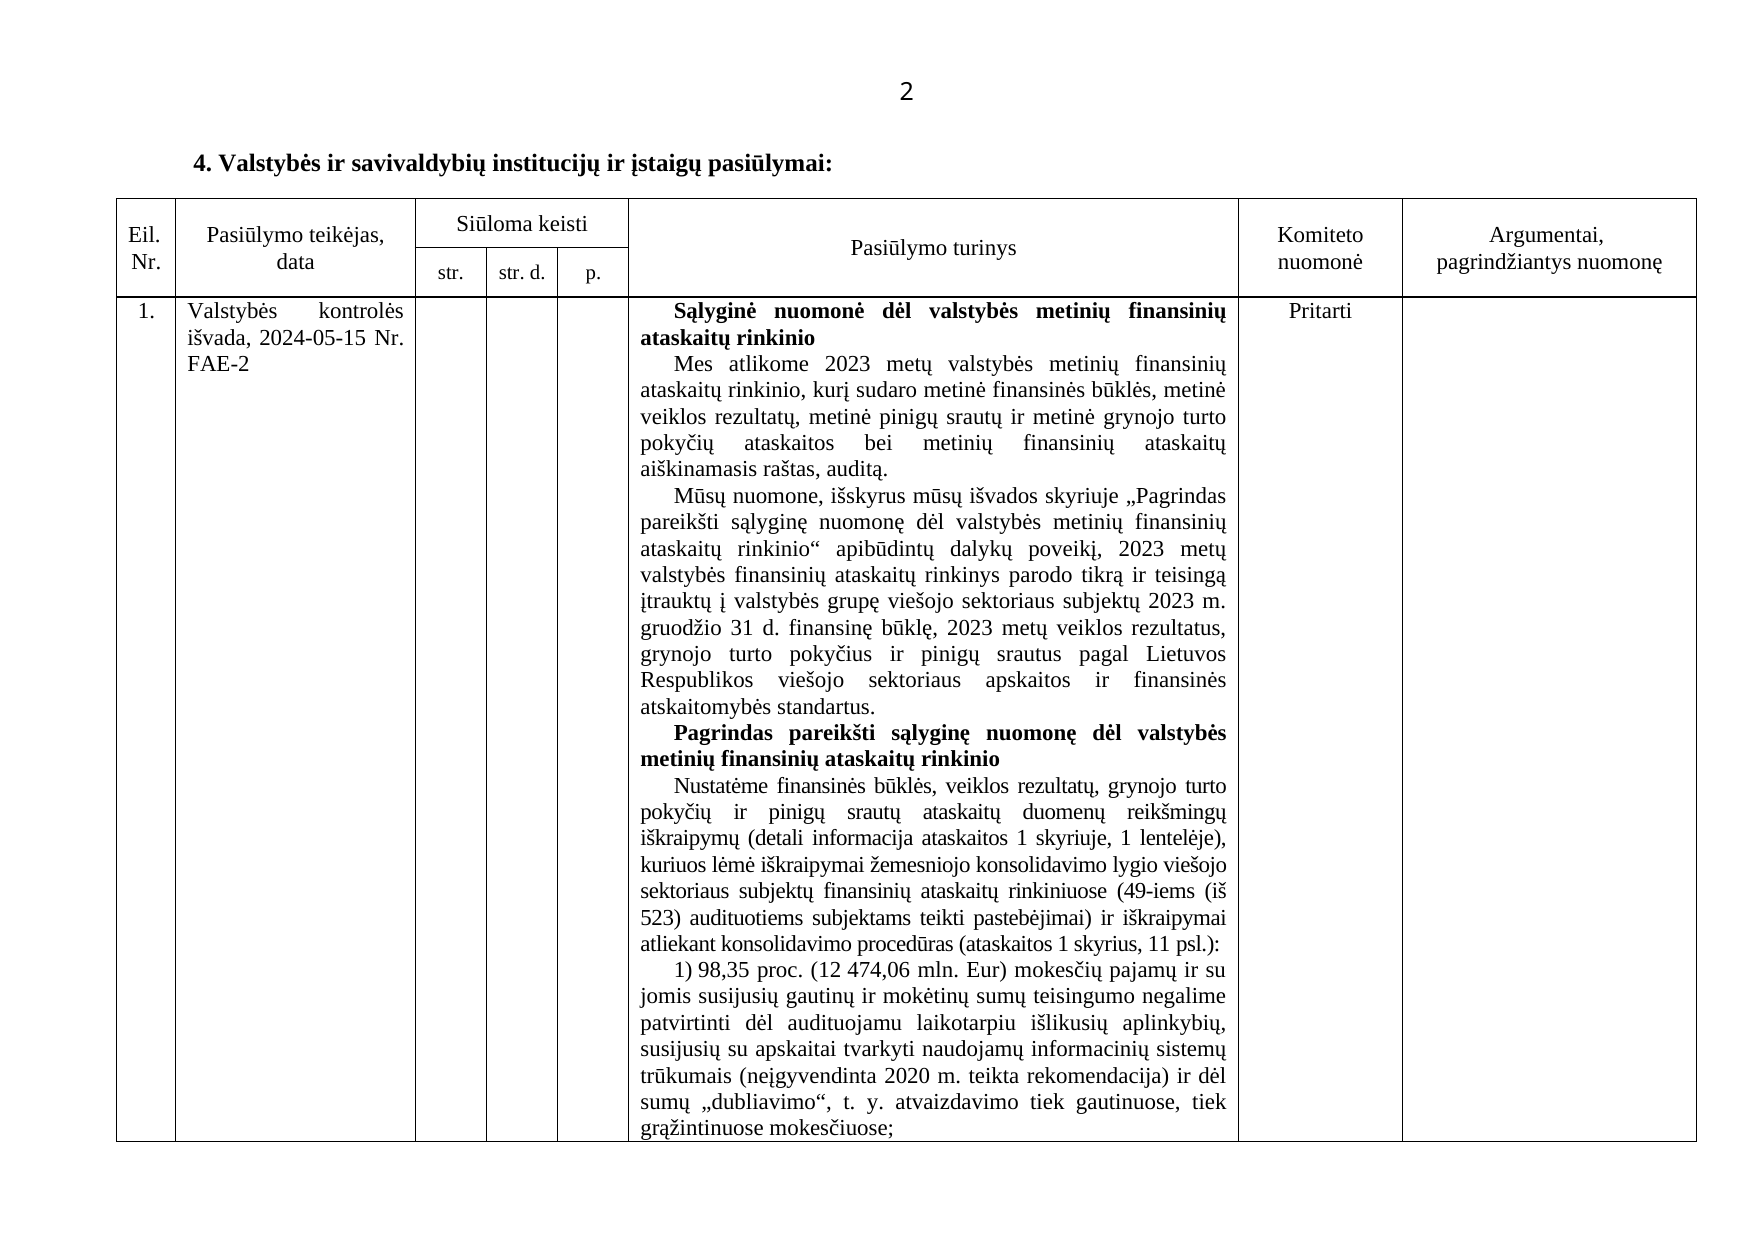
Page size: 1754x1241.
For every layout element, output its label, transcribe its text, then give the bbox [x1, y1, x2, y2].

table_cell Sąlyginė nuomonė dėl valstybės metinių finansinių ataskaitų rinkinio Mes atlikome 2023 metų valstybės metinių finansinių ataskaitų rinkinio, kurį sudaro metinė finansinės būklės, metinė veiklos rezultatų, metinė pinigų srautų ir metinė grynojo turto pokyčių ataskaitos bei metinių finansinių ataskaitų aiškinamasis raštas, auditą. Mūsų nuomone, išskyrus mūsų išvados skyriuje „Pagrindas pareikšti sąlyginę nuomonę dėl valstybės metinių finansinių ataskaitų rinkinio“ apibūdintų dalykų poveikį, 2023 metų valstybės finansinių ataskaitų rinkinys parodo tikrą ir teisingą įtrauktų į valstybės grupę viešojo sektoriaus subjektų 2023 m. gruodžio 31 d. finansinę būklę, 2023 metų veiklos rezultatus, grynojo turto pokyčius ir pinigų srautus pagal Lietuvos Respublikos viešojo sektoriaus apskaitos ir finansinės atskaitomybės standartus. Pagrindas pareikšti sąlyginę nuomonę dėl valstybės metinių finansinių ataskaitų rinkinio Nustatėme finansinės būklės, veiklos rezultatų, grynojo turto pokyčių ir pinigų srautų ataskaitų duomenų reikšmingų iškraipymų (detali informacija ataskaitos 1 skyriuje, 1 lentelėje), kuriuos lėmė iškraipymai žemesniojo konsolidavimo lygio viešojo sektoriaus subjektų finansinių ataskaitų rinkiniuose (49-iems (iš 523) audituotiems subjektams teikti pastebėjimai) ir iškraipymai atliekant konsolidavimo procedūras (ataskaitos 1 skyrius, 11 psl.): 1) 98,35 proc. (12 474,06 mln. Eur) mokesčių pajamų ir su jomis susijusių gautinų ir mokėtinų sumų teisingumo negalime patvirtinti dėl audituojamu laikotarpiu išlikusių aplinkybių, susijusių su apskaitai tvarkyti naudojamų informacinių sistemų trūkumais (neįgyvendinta 2020 m. teikta rekomendacija) ir dėl sumų „dubliavimo“, t. y. atvaizdavimo tiek gautinuose, tiek grąžintinuose mokesčiuose; [629, 298, 1238, 1141]
table_cell [487, 298, 557, 1141]
table_cell [558, 298, 628, 1141]
table_cell 1. [117, 298, 175, 1141]
table_cell Pritarti [1239, 298, 1402, 1141]
table_cell str. [416, 248, 486, 296]
table_cell str. d. [487, 248, 557, 296]
table_cell Valstybės kontrolės išvada, 2024-05-15 Nr. FAE-2 [176, 298, 415, 1141]
table_header Komiteto nuomonė [1239, 199, 1402, 296]
table_header Pasiūlymo teikėjas, data [176, 199, 415, 296]
table_header Siūloma keisti [416, 199, 628, 247]
subtitle 4. Valstybės ir savivaldybių institucijų ir įstaigų pasiūlymai: [118, 148, 1695, 176]
table_header Eil. Nr. [117, 199, 175, 296]
table_cell [416, 298, 486, 1141]
table_cell [1403, 298, 1696, 1141]
table_header Argumentai, pagrindžiantys nuomonę [1403, 199, 1696, 296]
table_cell p. [558, 248, 628, 296]
table_header Pasiūlymo turinys [629, 199, 1238, 296]
